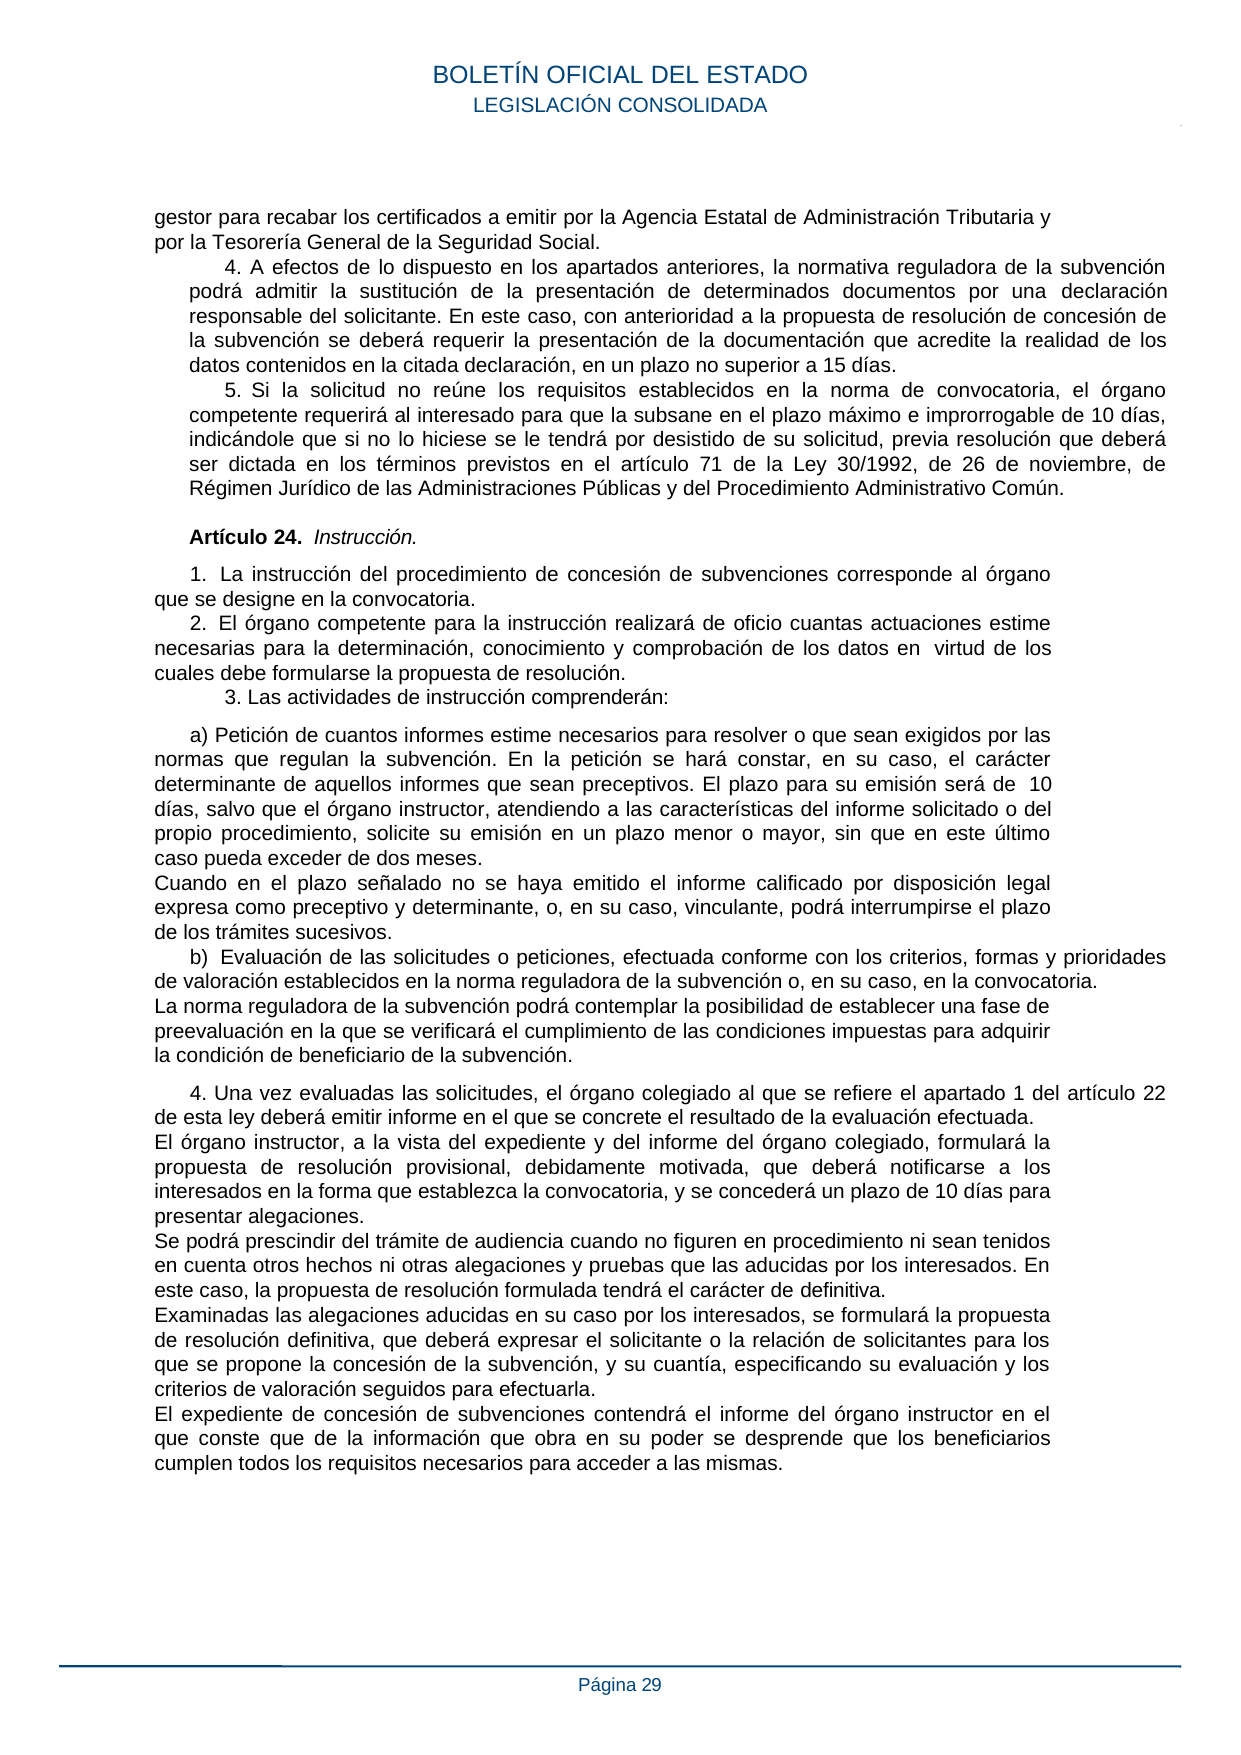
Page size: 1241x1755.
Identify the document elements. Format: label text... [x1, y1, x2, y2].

list El órgano competente para la instrucción realizará de oficio cuantas actuaciones estime necesarias para la determinación, conocimiento y comprobación de los datos en virtud de los cuales debe formularse la propuesta de resolución. [154, 611, 1052, 684]
text Artículo 24. Instrucción. [189, 525, 1168, 549]
text La norma reguladora de la subvención podrá contemplar la posibilidad de establecer una fase de preevaluación en la que se verificará el cumplimiento de las condiciones impuestas para adquirir la condición de beneficiario de la subvención. [154, 994, 1052, 1067]
text Cuando en el plazo señalado no se haya emitido el informe calificado por disposición legal expresa como preceptivo y determinante, o, en su caso, vinculante, podrá interrumpirse el plazo de los trámites sucesivos. [154, 871, 1052, 944]
text El órgano instructor, a la vista del expediente y del informe del órgano colegiado, formulará la propuesta de resolución provisional, debidamente motivada, que deberá notificarse a los interesados en la forma que establezca la convocatoria, y se concederá un plazo de 10 días para presentar alegaciones. [154, 1130, 1052, 1228]
list Una vez evaluadas las solicitudes, el órgano colegiado al que se refiere el apartado 1 del artículo 22 de esta ley deberá emitir informe en el que se concrete el resultado de la evaluación efectuada. [154, 1081, 1168, 1129]
text Se podrá prescindir del trámite de audiencia cuando no figuren en procedimiento ni sean tenidos en cuenta otros hechos ni otras alegaciones y pruebas que las aducidas por los interesados. En este caso, la propuesta de resolución formulada tendrá el carácter de definitiva. [154, 1229, 1052, 1302]
text Examinadas las alegaciones aducidas en su caso por los interesados, se formulará la propuesta de resolución definitiva, que deberá expresar el solicitante o la relación de solicitantes para los que se propone la concesión de la subvención, y su cuantía, especificando su evaluación y los criterios de valoración seguidos para efectuarla. [154, 1303, 1052, 1401]
list La instrucción del procedimiento de concesión de subvenciones corresponde al órgano que se designe en la convocatoria. [154, 562, 1052, 610]
text gestor para recabar los certificados a emitir por la Agencia Estatal de Administración Tributaria y por la Tesorería General de la Seguridad Social. [154, 205, 1052, 254]
list Las actividades de instrucción comprenderán: [224, 685, 1168, 709]
list Si la solicitud no reúne los requisitos establecidos en la norma de convocatoria, el órgano competente requerirá al interesado para que la subsane en el plazo máximo e improrrogable de 10 días, indicándole que si no lo hiciese se le tendrá por desistido de su solicitud, previa resolución que deberá ser dictada en los términos previstos en el artículo 71 de la Ley 30/1992, de 26 de noviembre, de Régimen Jurídico de las Administraciones Públicas y del Procedimiento Administrativo Común. [189, 378, 1168, 500]
list Petición de cuantos informes estime necesarios para resolver o que sean exigidos por las normas que regulan la subvención. En la petición se hará constar, en su caso, el carácter determinante de aquellos informes que sean preceptivos. El plazo para su emisión será de 10 días, salvo que el órgano instructor, atendiendo a las características del informe solicitado o del propio procedimiento, solicite su emisión en un plazo menor o mayor, sin que en este último caso pueda exceder de dos meses. [154, 723, 1052, 869]
text El expediente de concesión de subvenciones contendrá el informe del órgano instructor en el que conste que de la información que obra en su poder se desprende que los beneficiarios cumplen todos los requisitos necesarios para acceder a las mismas. [154, 1401, 1052, 1474]
list A efectos de lo dispuesto en los apartados anteriores, la normativa reguladora de la subvención podrá admitir la sustitución de la presentación de determinados documentos por una declaración responsable del solicitante. En este caso, con anterioridad a la propuesta de resolución de concesión de la subvención se deberá requerir la presentación de la documentación que acredite la realidad de los datos contenidos en la citada declaración, en un plazo no superior a 15 días. [189, 254, 1168, 377]
list Evaluación de las solicitudes o peticiones, efectuada conforme con los criterios, formas y prioridades de valoración establecidos en la norma reguladora de la subvención o, en su caso, en la convocatoria. [154, 945, 1168, 993]
